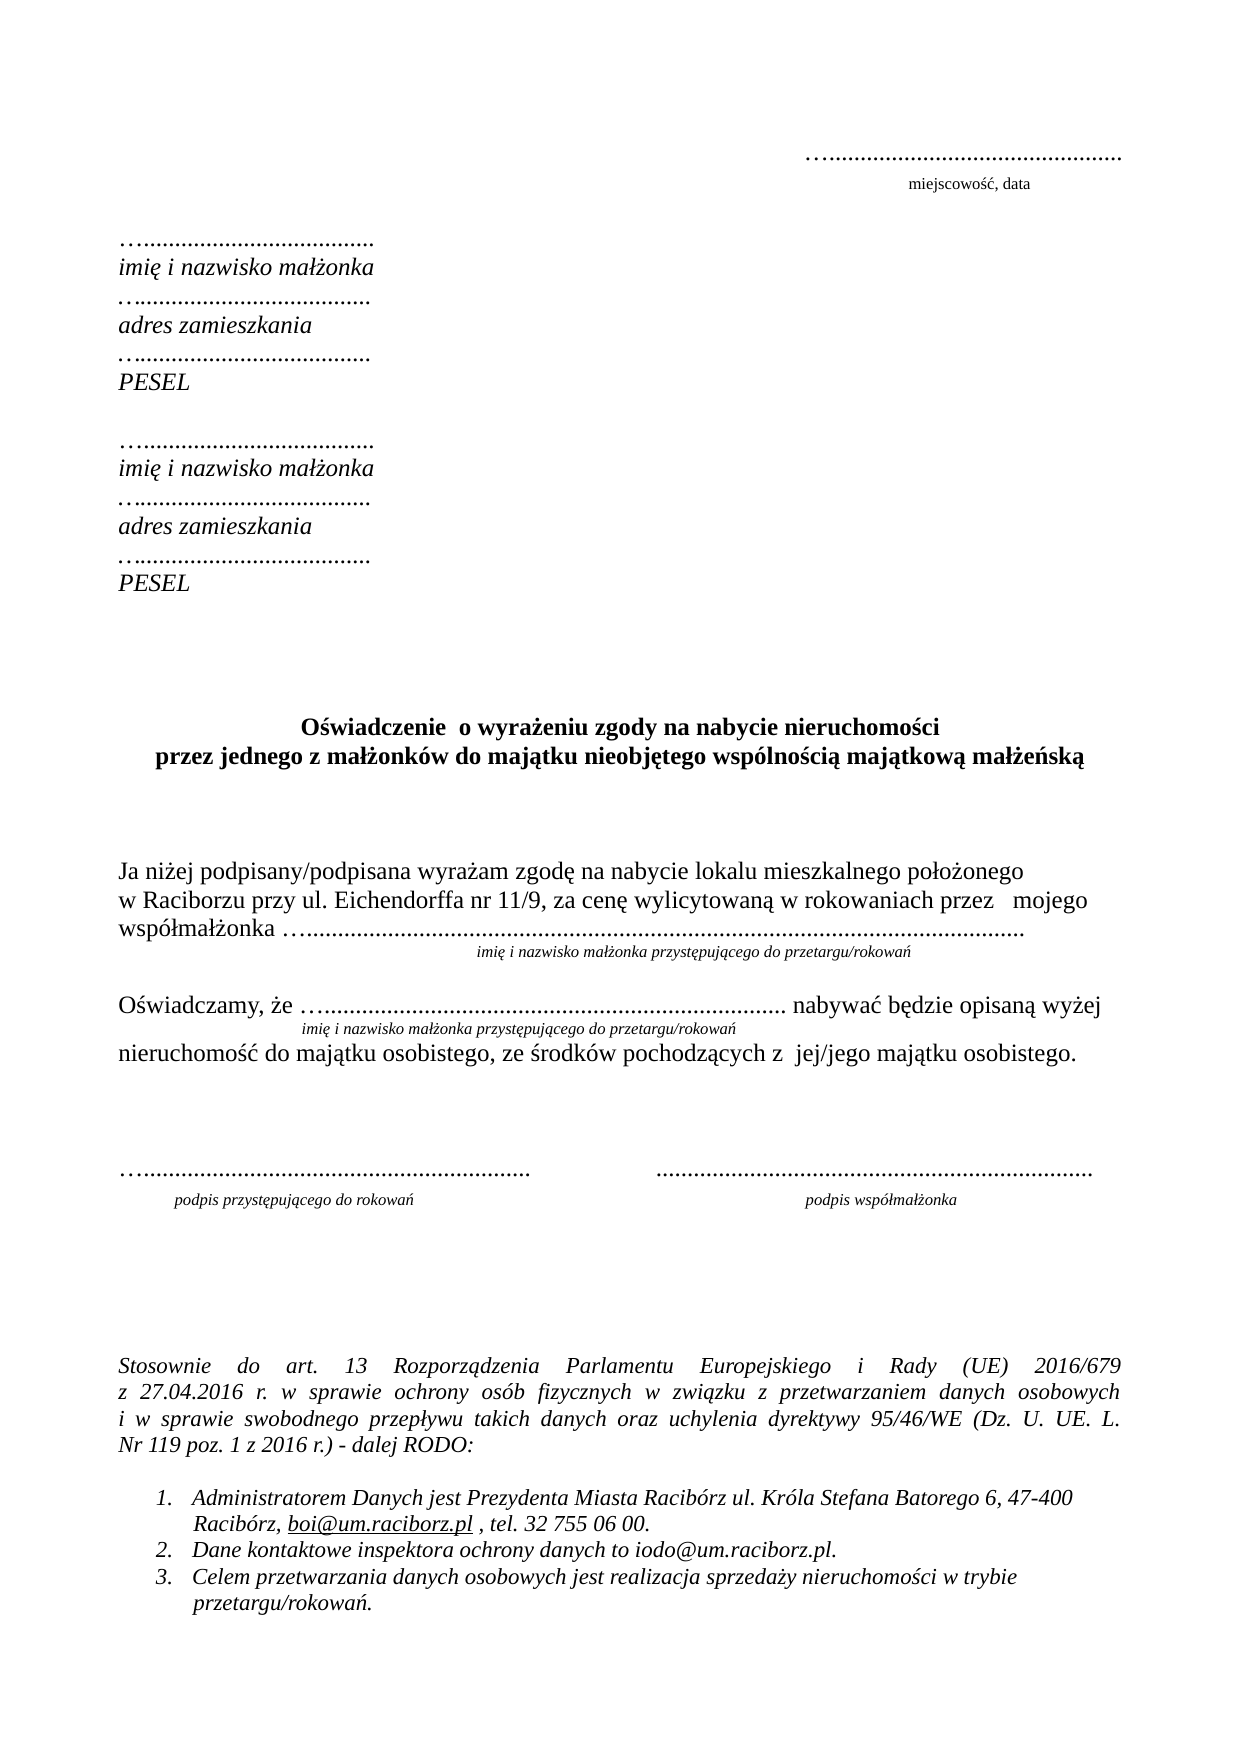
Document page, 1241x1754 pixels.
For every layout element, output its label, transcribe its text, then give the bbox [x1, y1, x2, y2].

text ….............................................................. ...................................................................... podpis przystępującego do rokowań podpis współmałżonka [118, 1153, 1122, 1211]
text nieruchomość do majątku osobistego, ze środków pochodzących z jej/jego majątku osobistego. [118, 1038, 1122, 1067]
text przez jednego z małżonków do majątku nieobjętego wspólnością majątkową małżeńską [118, 741, 1122, 770]
list Dane kontaktowe inspektora ochrony danych to iodo@um.raciborz.pl. [156, 1536, 1122, 1563]
list Administratorem Danych jest Prezydenta Miasta Racibórz ul. Króla Stefana Batorego 6, 47-400 Racibórz, boi@um.raciborz.pl , tel. 32 755 06 00. [156, 1484, 1122, 1536]
list Celem przetwarzania danych osobowych jest realizacja sprzedaży nieruchomości w trybie przetargu/rokowań. [156, 1563, 1122, 1616]
text Ja niżej podpisany/podpisana wyrażam zgodę na nabycie lokalu mieszkalnego położonego w Raciborzu przy ul. Eichendorffa nr 11/9, za cenę wylicytowaną w rokowaniach przez mojego współmałżonka …................................................................................................................... imię i nazwisko małżonka przystępującego do przetargu/rokowań [118, 856, 1122, 961]
text …..................................... adres zamieszkania [118, 281, 1122, 338]
text …..................................... imię i nazwisko małżonka [118, 425, 1122, 482]
text …..................................... PESEL [118, 540, 1122, 597]
text …..................................... PESEL [118, 338, 1122, 396]
text …..................................... imię i nazwisko małżonka [118, 223, 1122, 281]
text …..................................... adres zamieszkania [118, 482, 1122, 540]
text Stosownie do art. 13 Rozporządzenia Parlamentu Europejskiego i Rady (UE) 2016/679 z 27.04.2016 r. w sprawie ochrony osób fizycznych w związku z przetwarzaniem danych osobowych i w sprawie swobodnego przepływu takich danych oraz uchylenia dyrektywy 95/46/WE (Dz. U. UE. L. Nr 119 poz. 1 z 2016 r.) - dalej RODO: [118, 1352, 1122, 1457]
text …............................................... miejscowość, data [118, 137, 1122, 195]
text imię i nazwisko małżonka przystępującego do przetargu/rokowań [118, 1019, 1122, 1038]
text Oświadczamy, że ….......................................................................... nabywać będzie opisaną wyżej [118, 990, 1122, 1019]
text Oświadczenie o wyrażeniu zgody na nabycie nieruchomości [118, 712, 1122, 741]
